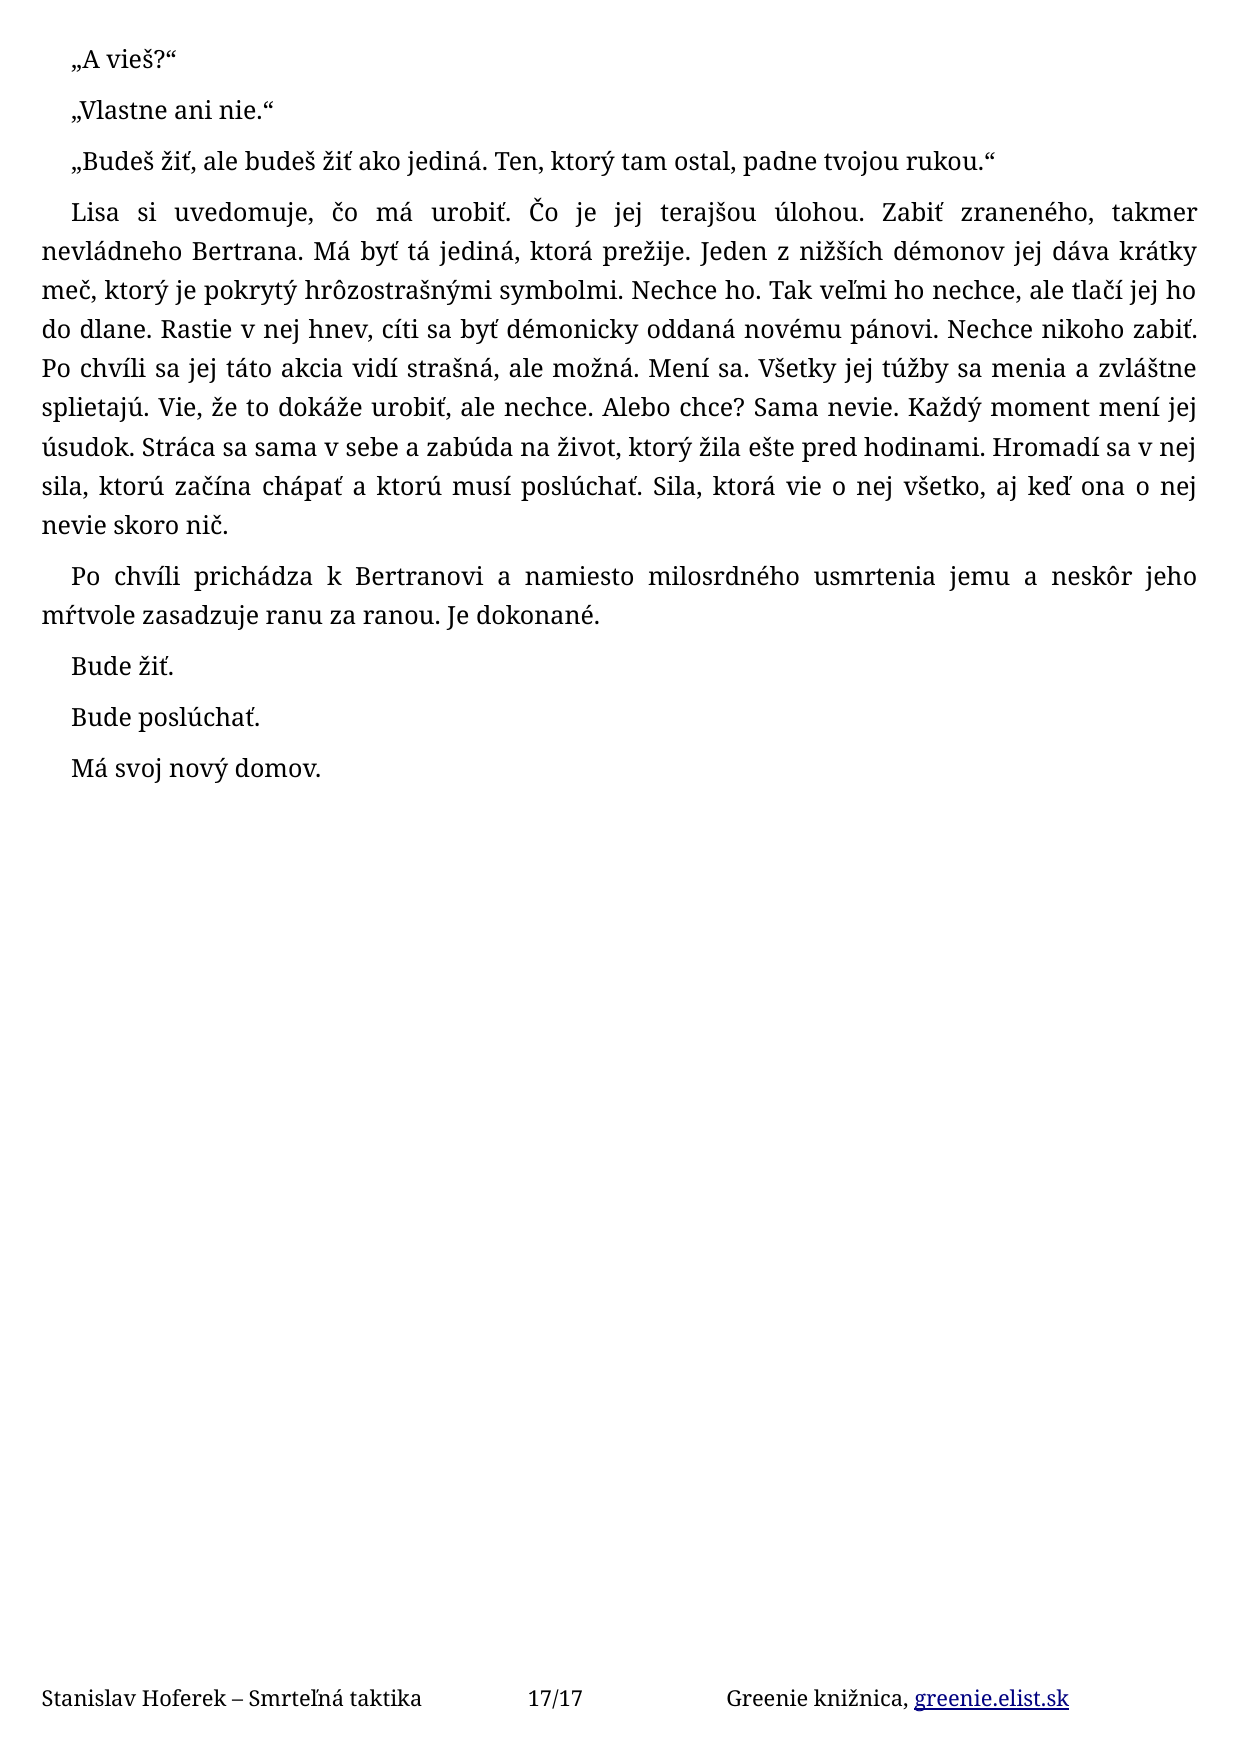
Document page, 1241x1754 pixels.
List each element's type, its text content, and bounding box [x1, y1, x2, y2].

text Bude žiť. [41, 648, 1199, 683]
text Lisa si uvedomuje, čo má urobiť. Čo je jej terajšou úlohou. Zabiť zraneného, takmer nevládneho Bertrana. Má byť tá jediná, ktorá prežije. Jeden z nižších démonov jej dáva krátky meč, ktorý je pokrytý hrôzostrašnými symbolmi. Nechce ho. Tak veľmi ho nechce, ale tlačí jej ho do dlane. Rastie v nej hnev, cíti sa byť démonicky oddaná novému pánovi. Nechce nikoho zabiť. Po chvíli sa jej táto akcia vidí strašná, ale možná. Mení sa. Všetky jej túžby sa menia a zvláštne splietajú. Vie, že to dokáže urobiť, ale nechce. Alebo chce? Sama nevie. Každý moment mení jej úsudok. Stráca sa sama v sebe a zabúda na život, ktorý žila ešte pred hodinami. Hromadí sa v nej sila, ktorú začína chápať a ktorú musí poslúchať. Sila, ktorá vie o nej všetko, aj keď ona o nej nevie skoro nič. [41, 194, 1199, 542]
text Bude poslúchať. [41, 699, 1199, 733]
text Po chvíli prichádza k Bertranovi a namiesto milosrdného usmrtenia jemu a neskôr jeho mŕtvole zasadzuje ranu za ranou. Je dokonané. [41, 558, 1199, 632]
text Má svoj nový domov. [41, 750, 1199, 784]
text „Vlastne ani nie.“ [41, 92, 1199, 126]
text „Budeš žiť, ale budeš žiť ako jediná. Ten, ktorý tam ostal, padne tvojou rukou.“ [41, 143, 1199, 177]
text „A vieš?“ [41, 41, 1199, 75]
